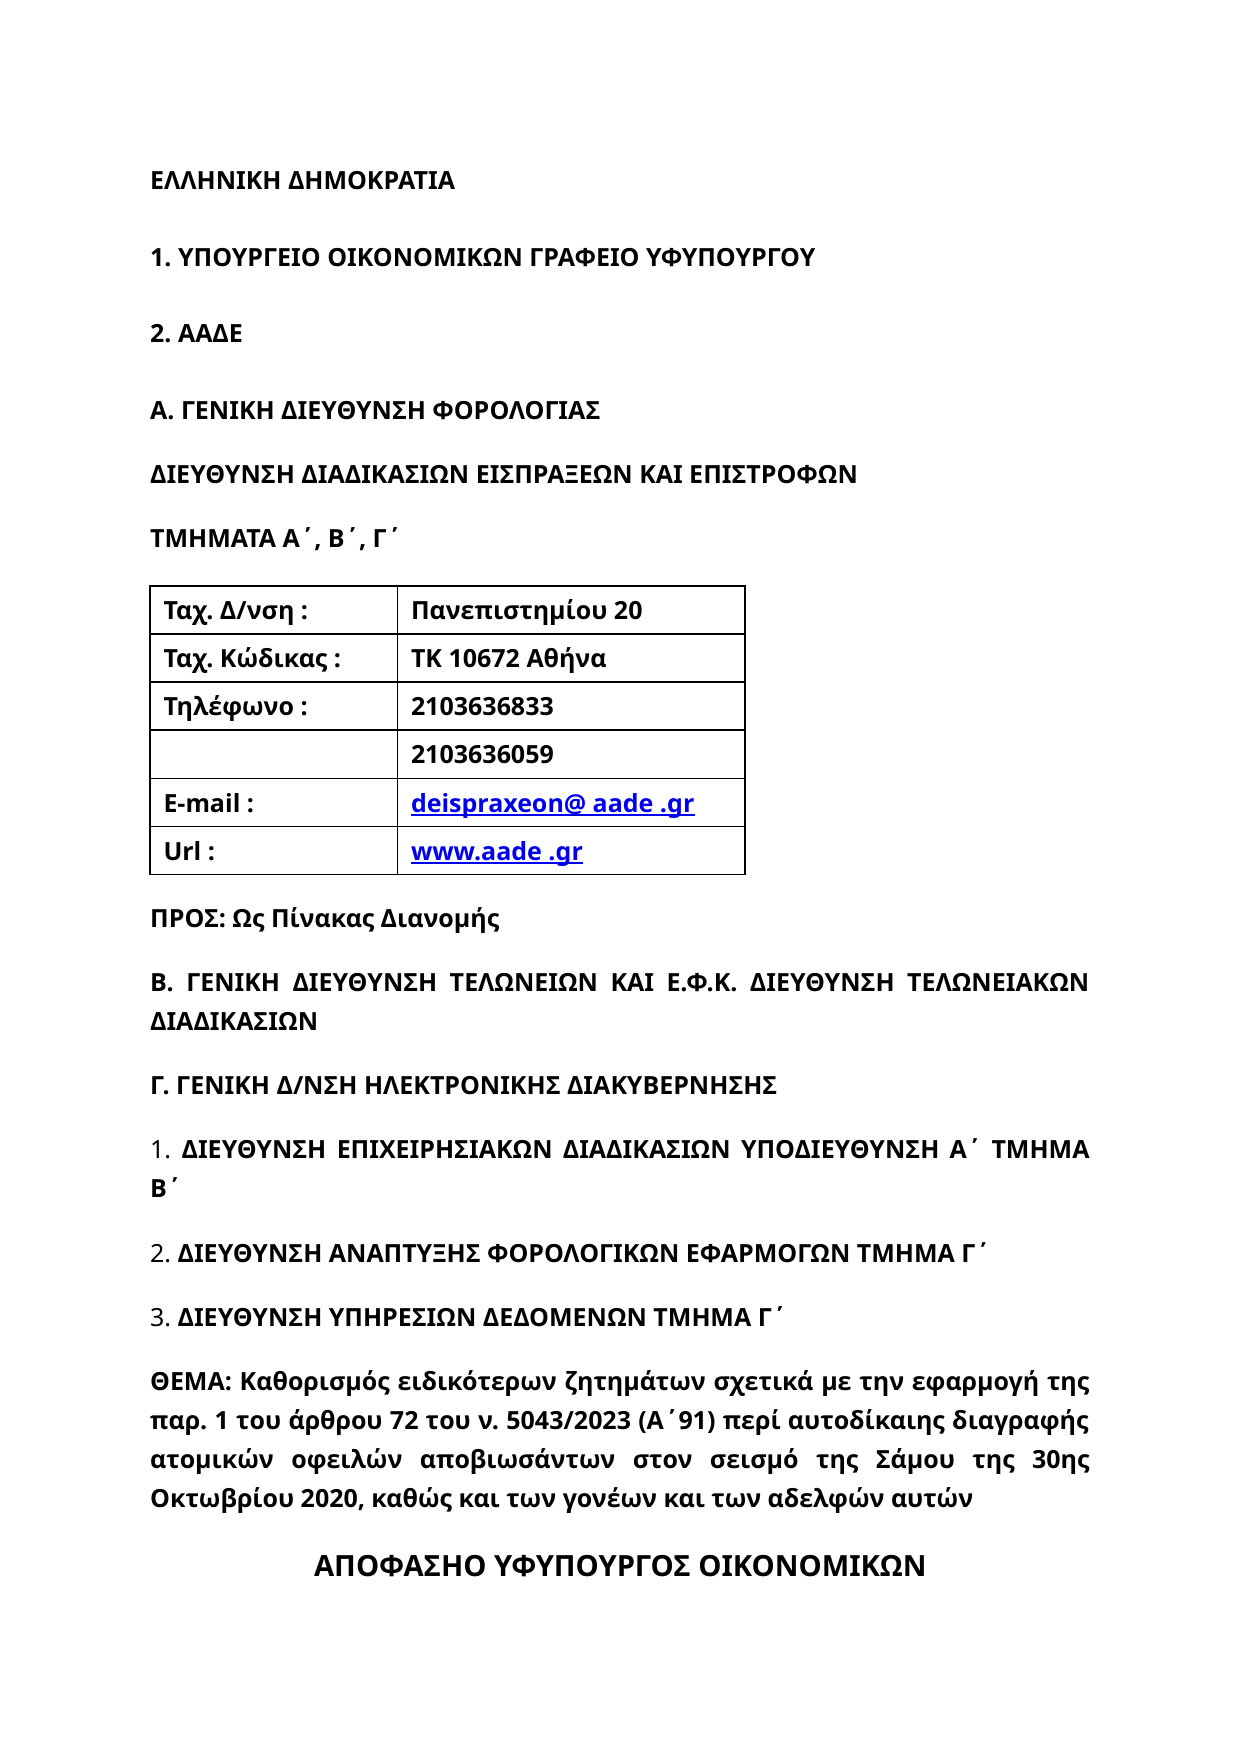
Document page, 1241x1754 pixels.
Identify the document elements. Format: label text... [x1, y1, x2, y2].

title 2. ΑΑΔΕ [150, 316, 1090, 350]
table_cell Τηλέφωνο : [151, 683, 397, 729]
table_cell Url : [151, 827, 397, 874]
text ΤΜΗΜΑΤΑ Α΄, Β΄, Γ΄ [150, 521, 1090, 555]
text ΔΙΕΥΘΥΝΣΗ ΔΙΑΔΙΚΑΣΙΩΝ ΕΙΣΠΡΑΞΕΩΝ ΚΑΙ ΕΠΙΣΤΡΟΦΩΝ [150, 457, 1090, 491]
table_header Ταχ. Δ/νση : [151, 587, 397, 633]
text Γ. ΓΕΝΙΚΗ Δ/ΝΣΗ ΗΛΕΚΤΡΟΝΙΚΗΣ ΔΙΑΚΥΒΕΡΝΗΣΗΣ [150, 1068, 1090, 1102]
table_cell E-mail : [151, 779, 397, 826]
table_cell ΤΚ 10672 Αθήνα [398, 635, 744, 681]
table_cell www.aade .gr [398, 827, 744, 874]
table_header Πανεπιστημίου 20 [398, 587, 744, 633]
text ΑΠΟΦΑΣΗΟ ΥΦΥΠΟΥΡΓΟΣ ΟΙΚΟΝΟΜΙΚΩΝ [150, 1545, 1090, 1585]
text ΘΕΜΑ: Καθορισμός ειδικότερων ζητημάτων σχετικά με την εφαρμογή της παρ. 1 του άρθρου 72 του ν. 5043/2023 (Α΄91) περί αυτοδίκαιης διαγραφής ατομικών οφειλών αποβιωσάντων στον σεισμό της Σάμου της 30ης Οκτωβρίου 2020, καθώς και των γονέων και των αδελφών αυτών [150, 1364, 1090, 1515]
text 1. ΔΙΕΥΘΥΝΣΗ ΕΠΙΧΕΙΡΗΣΙΑΚΩΝ ΔΙΑΔΙΚΑΣΙΩΝ ΥΠΟΔΙΕΥΘΥΝΣΗ Α΄ ΤΜΗΜΑ Β΄ [150, 1132, 1090, 1205]
text 2. ΔΙΕΥΘΥΝΣΗ ΑΝΑΠΤΥΞΗΣ ΦΟΡΟΛΟΓΙΚΩΝ ΕΦΑΡΜΟΓΩΝ ΤΜΗΜΑ Γ΄ [150, 1235, 1090, 1269]
text 3. ΔΙΕΥΘΥΝΣΗ ΥΠΗΡΕΣΙΩΝ ΔΕΔΟΜΕΝΩΝ ΤΜΗΜΑ Γ΄ [150, 1299, 1090, 1333]
table_cell deispraxeon@ aade .gr [398, 779, 744, 826]
text Α. ΓΕΝΙΚΗ ΔΙΕΥΘΥΝΣΗ ΦΟΡΟΛΟΓΙΑΣ [150, 392, 1090, 427]
table_cell Ταχ. Κώδικας : [151, 635, 397, 681]
table_cell [151, 731, 397, 777]
table_cell 2103636059 [398, 731, 744, 777]
text Β. ΓΕΝΙΚΗ ΔΙΕΥΘΥΝΣΗ ΤΕΛΩΝΕΙΩΝ ΚΑΙ Ε.Φ.Κ. ΔΙΕΥΘΥΝΣΗ ΤΕΛΩΝΕΙΑΚΩΝ ΔΙΑΔΙΚΑΣΙΩΝ [150, 964, 1090, 1038]
title ΕΛΛΗΝΙΚΗ ΔΗΜΟΚΡΑΤΙΑ [150, 162, 1090, 197]
text ΠΡΟΣ: Ως Πίνακας Διανομής [150, 900, 1090, 934]
table_cell 2103636833 [398, 683, 744, 729]
title 1. ΥΠΟΥΡΓΕΙΟ ΟΙΚΟΝΟΜΙΚΩΝ ΓΡΑΦΕΙΟ ΥΦΥΠΟΥΡΓΟΥ [150, 239, 1090, 273]
